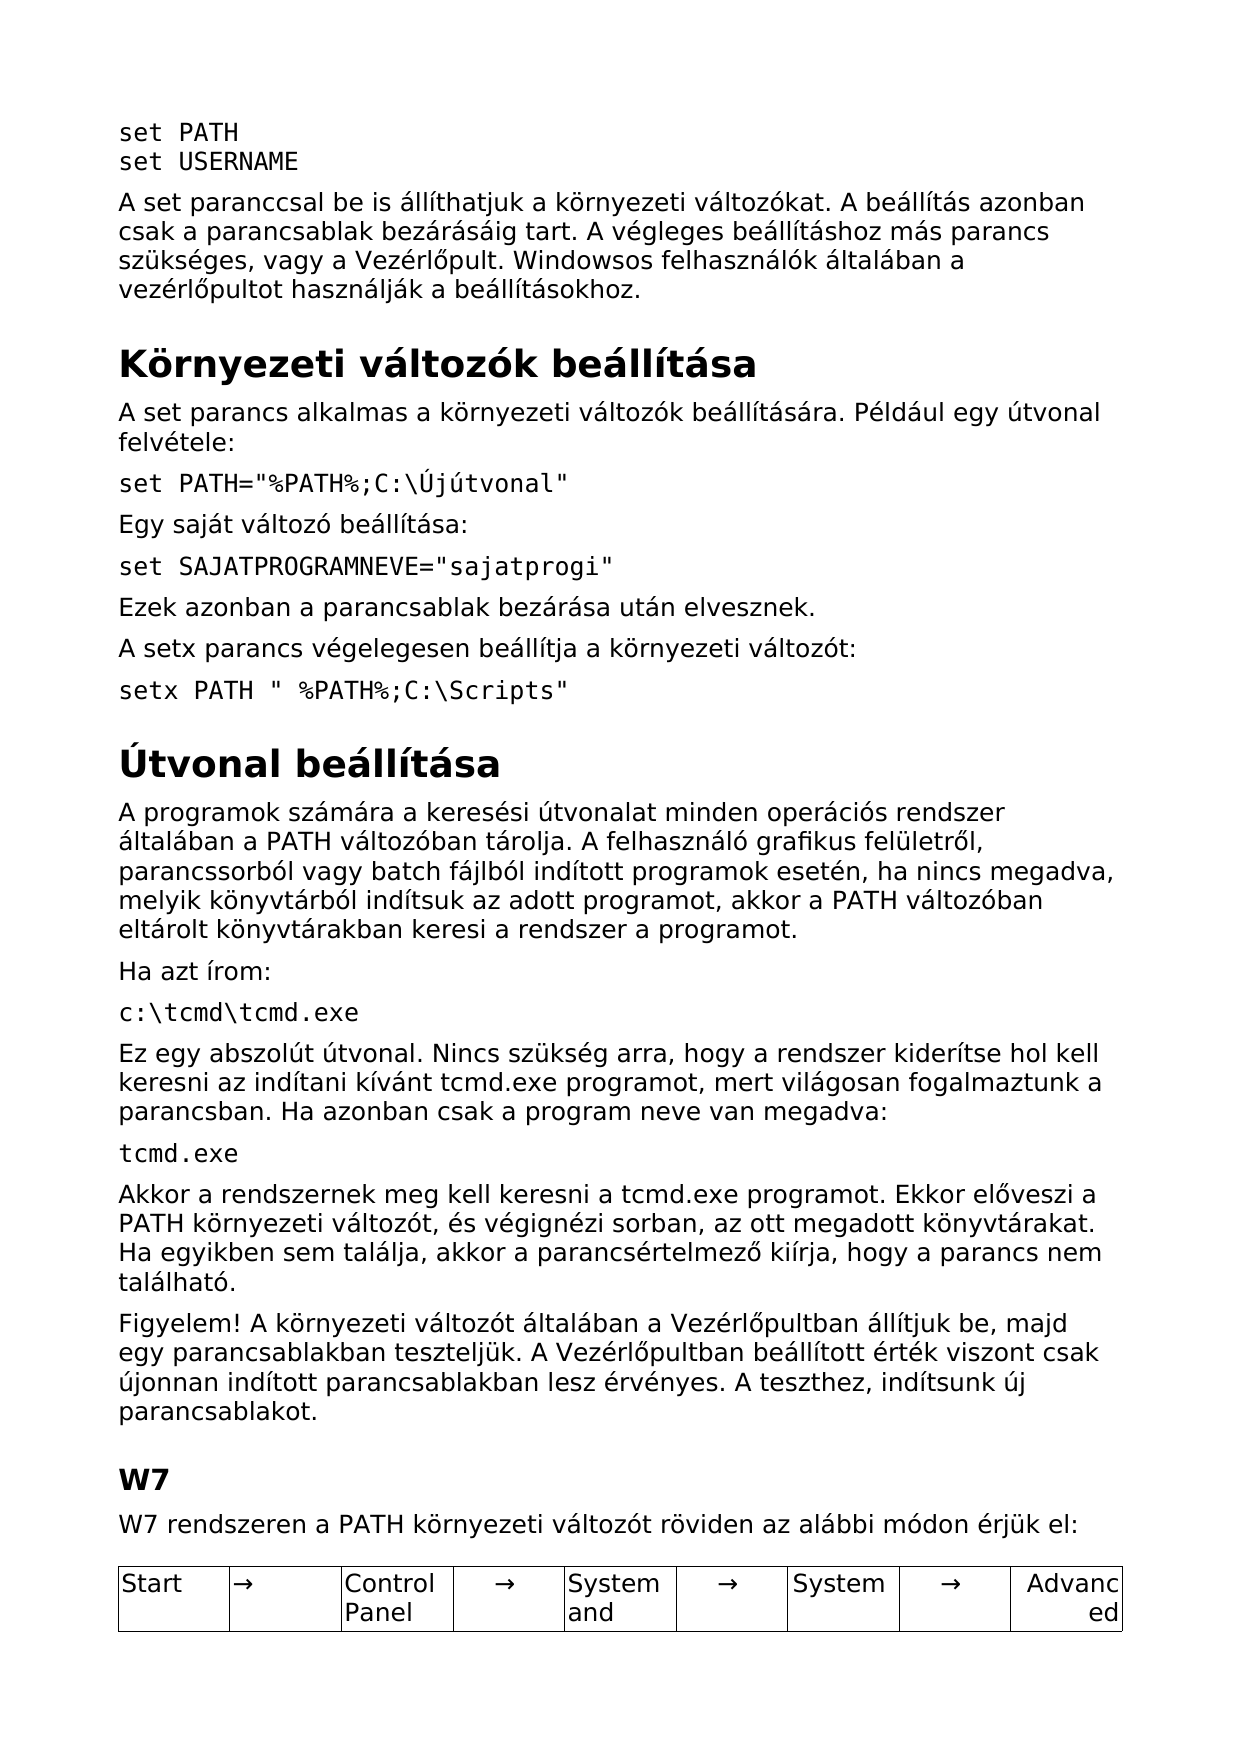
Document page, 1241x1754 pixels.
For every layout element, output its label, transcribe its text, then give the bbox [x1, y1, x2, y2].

text set PATH="%PATH%;C:\Újútvonal" [118, 469, 1122, 498]
subtitle Útvonal beállítása [118, 742, 1122, 786]
table_header → [677, 1567, 787, 1631]
table_header System [788, 1567, 899, 1631]
text A set parancs alkalmas a környezeti változók beállítására. Például egy útvonal felvétele: [118, 398, 1122, 457]
text set PATH set USERNAME [118, 118, 1122, 176]
text set SAJATPROGRAMNEVE="sajatprogi" [118, 552, 1122, 581]
subtitle Környezeti változók beállítása [118, 342, 1122, 386]
table_header → [454, 1567, 564, 1631]
table_header System and [565, 1567, 676, 1631]
text Ha azt írom: [118, 957, 1122, 986]
text A set paranccsal be is állíthatjuk a környezeti változókat. A beállítás azonban csak a parancsablak bezárásáig tart. A végleges beállításhoz más parancs szükséges, vagy a Vezérlőpult. Windowsos felhasználók általában a vezérlőpultot használják a beállításokhoz. [118, 188, 1122, 305]
table_header Advanced [1011, 1567, 1122, 1631]
table_header → [900, 1567, 1010, 1631]
text A programok számára a keresési útvonalat minden operációs rendszer általában a PATH változóban tárolja. A felhasználó grafikus felületről, parancssorból vagy batch fájlból indított programok esetén, ha nincs megadva, melyik könyvtárból indítsuk az adott programot, akkor a PATH változóban eltárolt könyvtárakban keresi a rendszer a programot. [118, 798, 1122, 944]
text c:\tcmd\tcmd.exe [118, 998, 1122, 1027]
text setx PATH " %PATH%;C:\Scripts" [118, 676, 1122, 705]
text Ezek azonban a parancsablak bezárása után elvesznek. [118, 593, 1122, 622]
text W7 rendszeren a PATH környezeti változót röviden az alábbi módon érjük el: [118, 1510, 1122, 1539]
text tcmd.exe [118, 1139, 1122, 1168]
subtitle W7 [118, 1463, 1122, 1497]
text Egy saját változó beállítása: [118, 510, 1122, 539]
text Ez egy abszolút útvonal. Nincs szükség arra, hogy a rendszer kiderítse hol kell keresni az indítani kívánt tcmd.exe programot, mert világosan fogalmaztunk a parancsban. Ha azonban csak a program neve van megadva: [118, 1039, 1122, 1127]
text Akkor a rendszernek meg kell keresni a tcmd.exe programot. Ekkor előveszi a PATH környezeti változót, és végignézi sorban, az ott megadott könyvtárakat. Ha egyikben sem találja, akkor a parancsértelmező kiírja, hogy a parancs nem található. [118, 1180, 1122, 1297]
text A setx parancs végelegesen beállítja a környezeti változót: [118, 634, 1122, 664]
table_header Start [119, 1567, 229, 1631]
text Figyelem! A környezeti változót általában a Vezérlőpultban állítjuk be, majd egy parancsablakban teszteljük. A Vezérlőpultban beállított érték viszont csak újonnan indított parancsablakban lesz érvényes. A teszthez, indítsunk új parancsablakot. [118, 1309, 1122, 1426]
table_header Control Panel [342, 1567, 453, 1631]
table_header → [230, 1567, 341, 1631]
